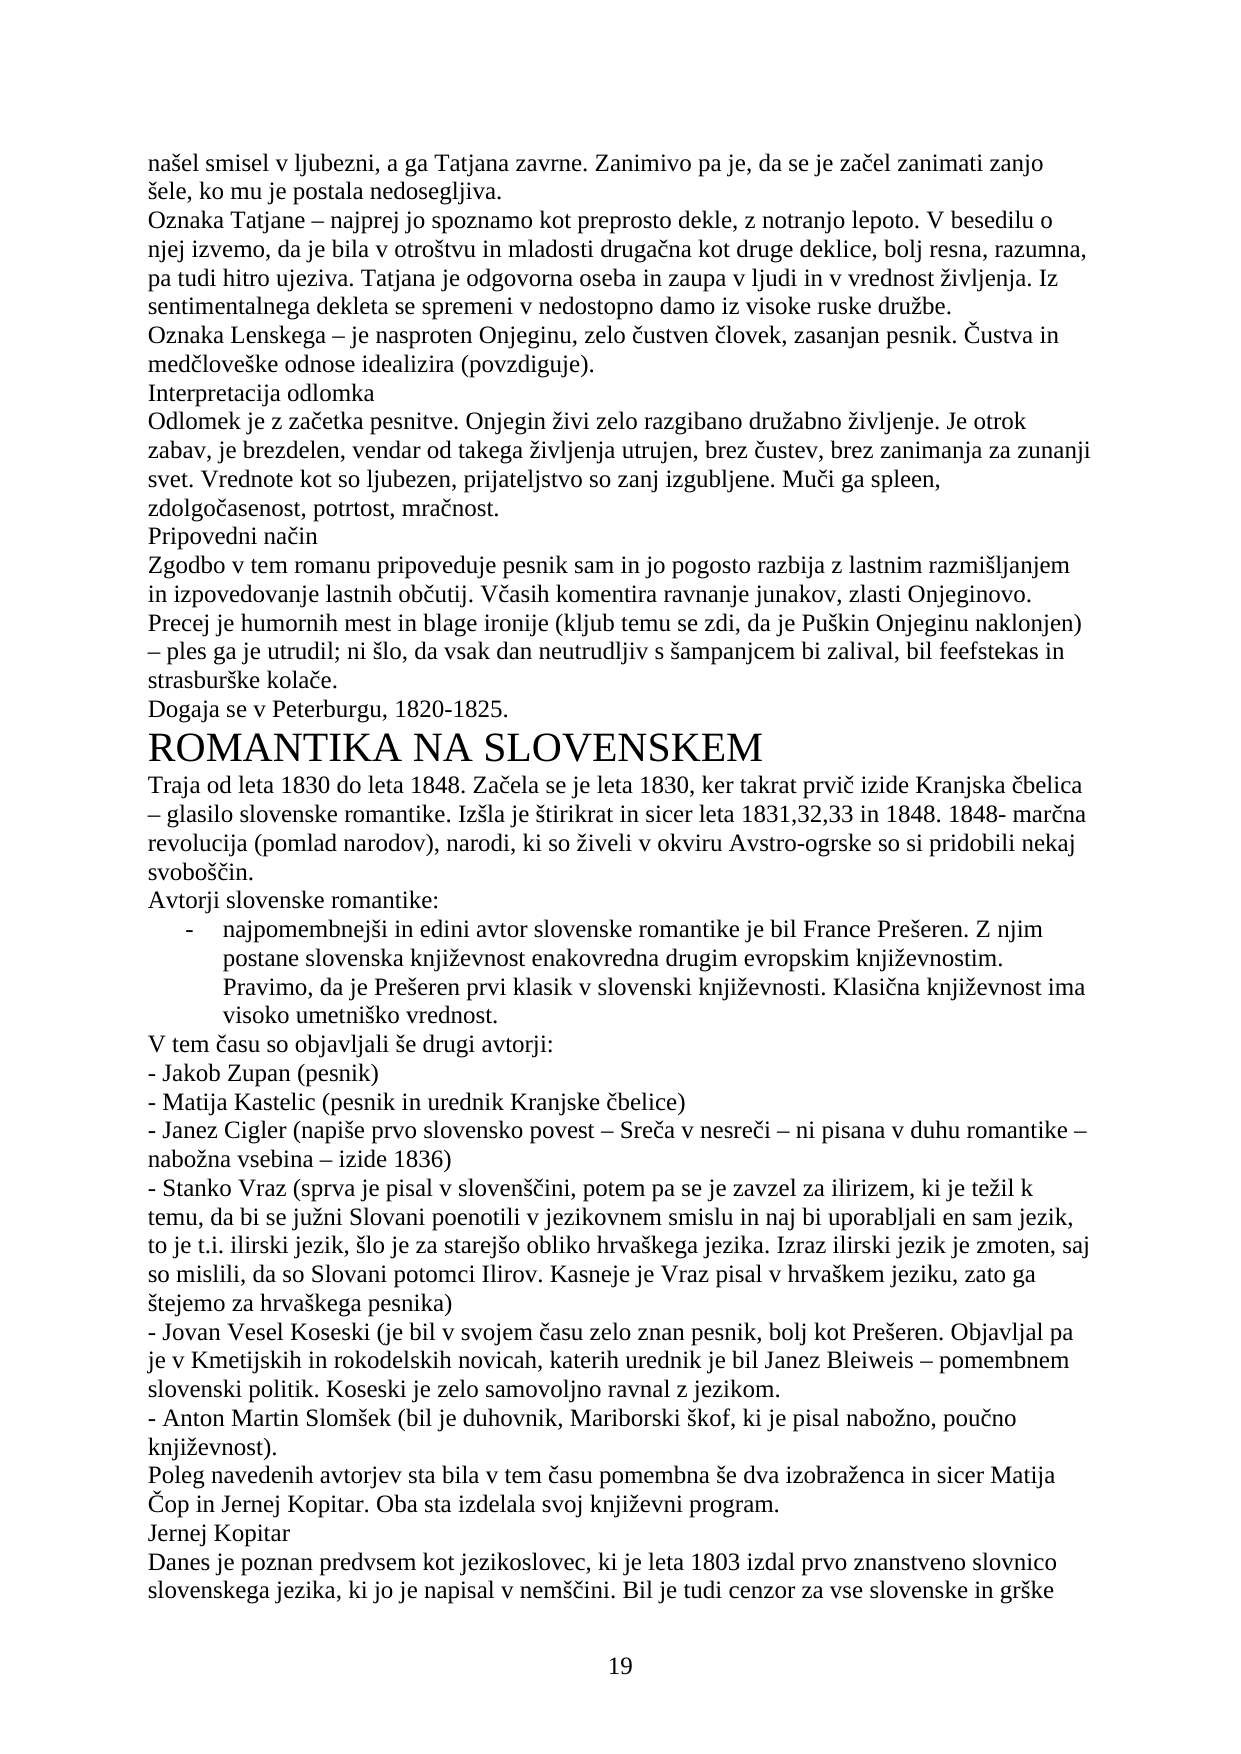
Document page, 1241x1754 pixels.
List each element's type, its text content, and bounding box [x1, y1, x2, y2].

text - Jakob Zupan (pesnik) [148, 1058, 1093, 1087]
text - Anton Martin Slomšek (bil je duhovnik, Mariborski škof, ki je pisal nabožno, poučno književnost). [148, 1403, 1093, 1461]
text Oznaka Tatjane – najprej jo spoznamo kot preprosto dekle, z notranjo lepoto. V besedilu o njej izvemo, da je bila v otroštvu in mladosti drugačna kot druge deklice, bolj resna, razumna, pa tudi hitro ujeziva. Tatjana je odgovorna oseba in zaupa v ljudi in v vrednost življenja. Iz sentimentalnega dekleta se spremeni v nedostopno damo iz visoke ruske družbe. [148, 205, 1093, 320]
text - Janez Cigler (napiše prvo slovensko povest – Sreča v nesreči – ni pisana v duhu romantike – nabožna vsebina – izide 1836) [148, 1116, 1093, 1173]
text - Stanko Vraz (sprva je pisal v slovenščini, potem pa se je zavzel za ilirizem, ki je težil k temu, da bi se južni Slovani poenotili v jezikovnem smislu in naj bi uporabljali en sam jezik, to je t.i. ilirski jezik, šlo je za starejšo obliko hrvaškega jezika. Izraz ilirski jezik je zmoten, saj so mislili, da so Slovani potomci Ilirov. Kasneje je Vraz pisal v hrvaškem jeziku, zato ga štejemo za hrvaškega pesnika) [148, 1173, 1093, 1317]
text Jernej Kopitar [148, 1518, 1093, 1547]
text Danes je poznan predvsem kot jezikoslovec, ki je leta 1803 izdal prvo znanstveno slovnico slovenskega jezika, ki jo je napisal v nemščini. Bil je tudi cenzor za vse slovenske in grške [148, 1547, 1093, 1604]
text Poleg navedenih avtorjev sta bila v tem času pomembna še dva izobraženca in sicer Matija Čop in Jernej Kopitar. Oba sta izdelala svoj književni program. [148, 1461, 1093, 1518]
text - Matija Kastelic (pesnik in urednik Kranjske čbelice) [148, 1087, 1093, 1116]
text Zgodbo v tem romanu pripoveduje pesnik sam in jo pogosto razbija z lastnim razmišljanjem in izpovedovanje lastnih občutij. Včasih komentira ravnanje junakov, zlasti Onjeginovo. Precej je humornih mest in blage ironije (kljub temu se zdi, da je Puškin Onjeginu naklonjen) – ples ga je utrudil; ni šlo, da vsak dan neutrudljiv s šampanjcem bi zalival, bil feefstekas in strasburške kolače. [148, 550, 1093, 694]
text ROMANTIKA NA SLOVENSKEM [148, 723, 1093, 771]
text Oznaka Lenskega – je nasproten Onjeginu, zelo čustven človek, zasanjan pesnik. Čustva in medčloveške odnose idealizira (povzdiguje). [148, 320, 1093, 378]
text V tem času so objavljali še drugi avtorji: [148, 1029, 1093, 1058]
text Dogaja se v Peterburgu, 1820-1825. [148, 694, 1093, 723]
text Interpretacija odlomka [148, 378, 1093, 406]
text našel smisel v ljubezni, a ga Tatjana zavrne. Zanimivo pa je, da se je začel zanimati zanjo šele, ko mu je postala nedosegljiva. [148, 148, 1093, 205]
text Traja od leta 1830 do leta 1848. Začela se je leta 1830, ker takrat prvič izide Kranjska čbelica – glasilo slovenske romantike. Izšla je štirikrat in sicer leta 1831,32,33 in 1848. 1848- marčna revolucija (pomlad narodov), narodi, ki so živeli v okviru Avstro-ogrske so si pridobili nekaj svoboščin. [148, 771, 1093, 886]
text Pripovedni način [148, 521, 1093, 550]
list najpomembnejši in edini avtor slovenske romantike je bil France Prešeren. Z njim postane slovenska književnost enakovredna drugim evropskim književnostim. Pravimo, da je Prešeren prvi klasik v slovenski književnosti. Klasična književnost ima visoko umetniško vrednost. [185, 914, 1093, 1029]
text - Jovan Vesel Koseski (je bil v svojem času zelo znan pesnik, bolj kot Prešeren. Objavljal pa je v Kmetijskih in rokodelskih novicah, katerih urednik je bil Janez Bleiweis – pomembnem slovenski politik. Koseski je zelo samovoljno ravnal z jezikom. [148, 1317, 1093, 1403]
text Avtorji slovenske romantike: [148, 886, 1093, 914]
text Odlomek je z začetka pesnitve. Onjegin živi zelo razgibano družabno življenje. Je otrok zabav, je brezdelen, vendar od takega življenja utrujen, brez čustev, brez zanimanja za zunanji svet. Vrednote kot so ljubezen, prijateljstvo so zanj izgubljene. Muči ga spleen, zdolgočasenost, potrtost, mračnost. [148, 406, 1093, 521]
